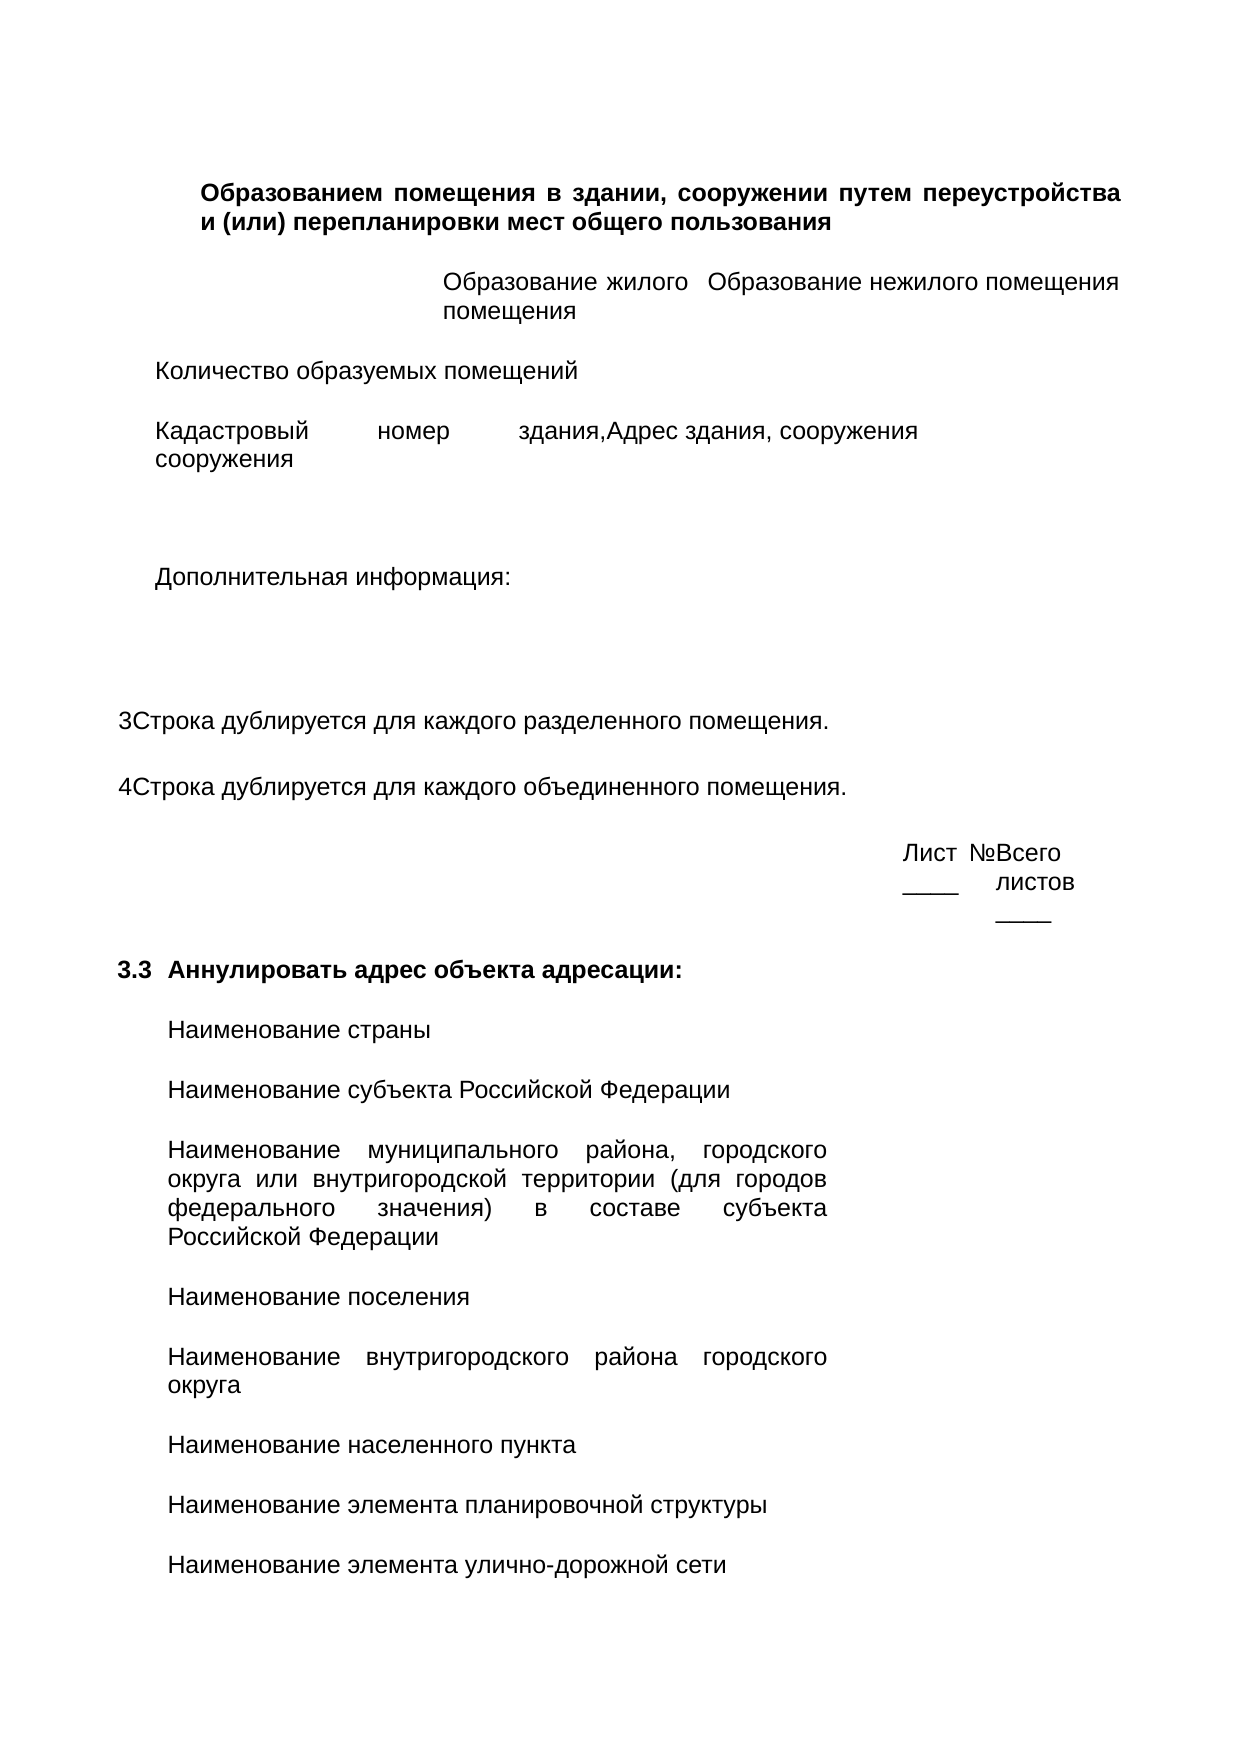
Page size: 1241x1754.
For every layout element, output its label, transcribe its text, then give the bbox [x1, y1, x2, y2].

table_cell [828, 1550, 1122, 1610]
table_cell Дополнительная информация: [155, 562, 606, 648]
table_cell [828, 1282, 1122, 1342]
table_cell [828, 1135, 1122, 1282]
table_cell Адрес здания, сооружения [606, 416, 1122, 504]
table_cell [606, 619, 1122, 648]
table_header Всего листов ____ [996, 838, 1122, 955]
table_cell Образование жилого помещения [443, 267, 688, 356]
text 3Строка дублируется для каждого разделенного помещения. [118, 706, 1123, 735]
table_cell Аннулировать адрес объекта адресации: [167, 955, 828, 1015]
table_cell Образование нежилого помещения [707, 267, 1122, 356]
table_cell Количество образуемых помещений [155, 356, 606, 416]
table_cell Наименование элемента планировочной структуры [167, 1490, 828, 1550]
table_cell [828, 1490, 1122, 1550]
table_cell [828, 1075, 1122, 1135]
table_cell Наименование субъекта Российской Федерации [167, 1075, 828, 1135]
table_cell [200, 267, 443, 356]
table_cell [606, 356, 1122, 416]
table_cell Кадастровый номер здания, сооружения [155, 416, 606, 504]
text 4Строка дублируется для каждого объединенного помещения. [118, 772, 1123, 801]
table_cell [828, 1430, 1122, 1490]
table_cell [828, 955, 1122, 1015]
table_cell Наименование страны [167, 1015, 828, 1075]
table_header [117, 838, 903, 955]
table_cell [606, 118, 1122, 178]
table_cell Наименование населенного пункта [167, 1430, 828, 1490]
table_cell [155, 267, 200, 356]
table_header Лист № ____ [903, 838, 996, 955]
table_cell [155, 504, 606, 562]
table_cell [117, 118, 155, 648]
table_cell [606, 562, 1122, 591]
table_cell Наименование муниципального района, городского округа или внутригородской территории (для городов федерального значения) в составе субъекта Российской Федерации [167, 1135, 828, 1282]
table_cell 3.3 [117, 955, 167, 1610]
table_cell [828, 1015, 1122, 1075]
table_cell Наименование элемента улично-дорожной сети [167, 1550, 828, 1610]
table_cell Наименование внутригородского района городского округа [167, 1342, 828, 1430]
table_cell [606, 591, 1122, 619]
table_cell [155, 178, 200, 267]
table_cell [828, 1342, 1122, 1430]
table_cell Наименование поселения [167, 1282, 828, 1342]
table_cell [606, 504, 1122, 533]
table_cell [689, 267, 707, 356]
table_cell [155, 118, 606, 178]
table_cell [606, 533, 1122, 562]
table_cell Образованием помещения в здании, сооружении путем переустройства и (или) перепланировки мест общего пользования [200, 178, 1122, 267]
